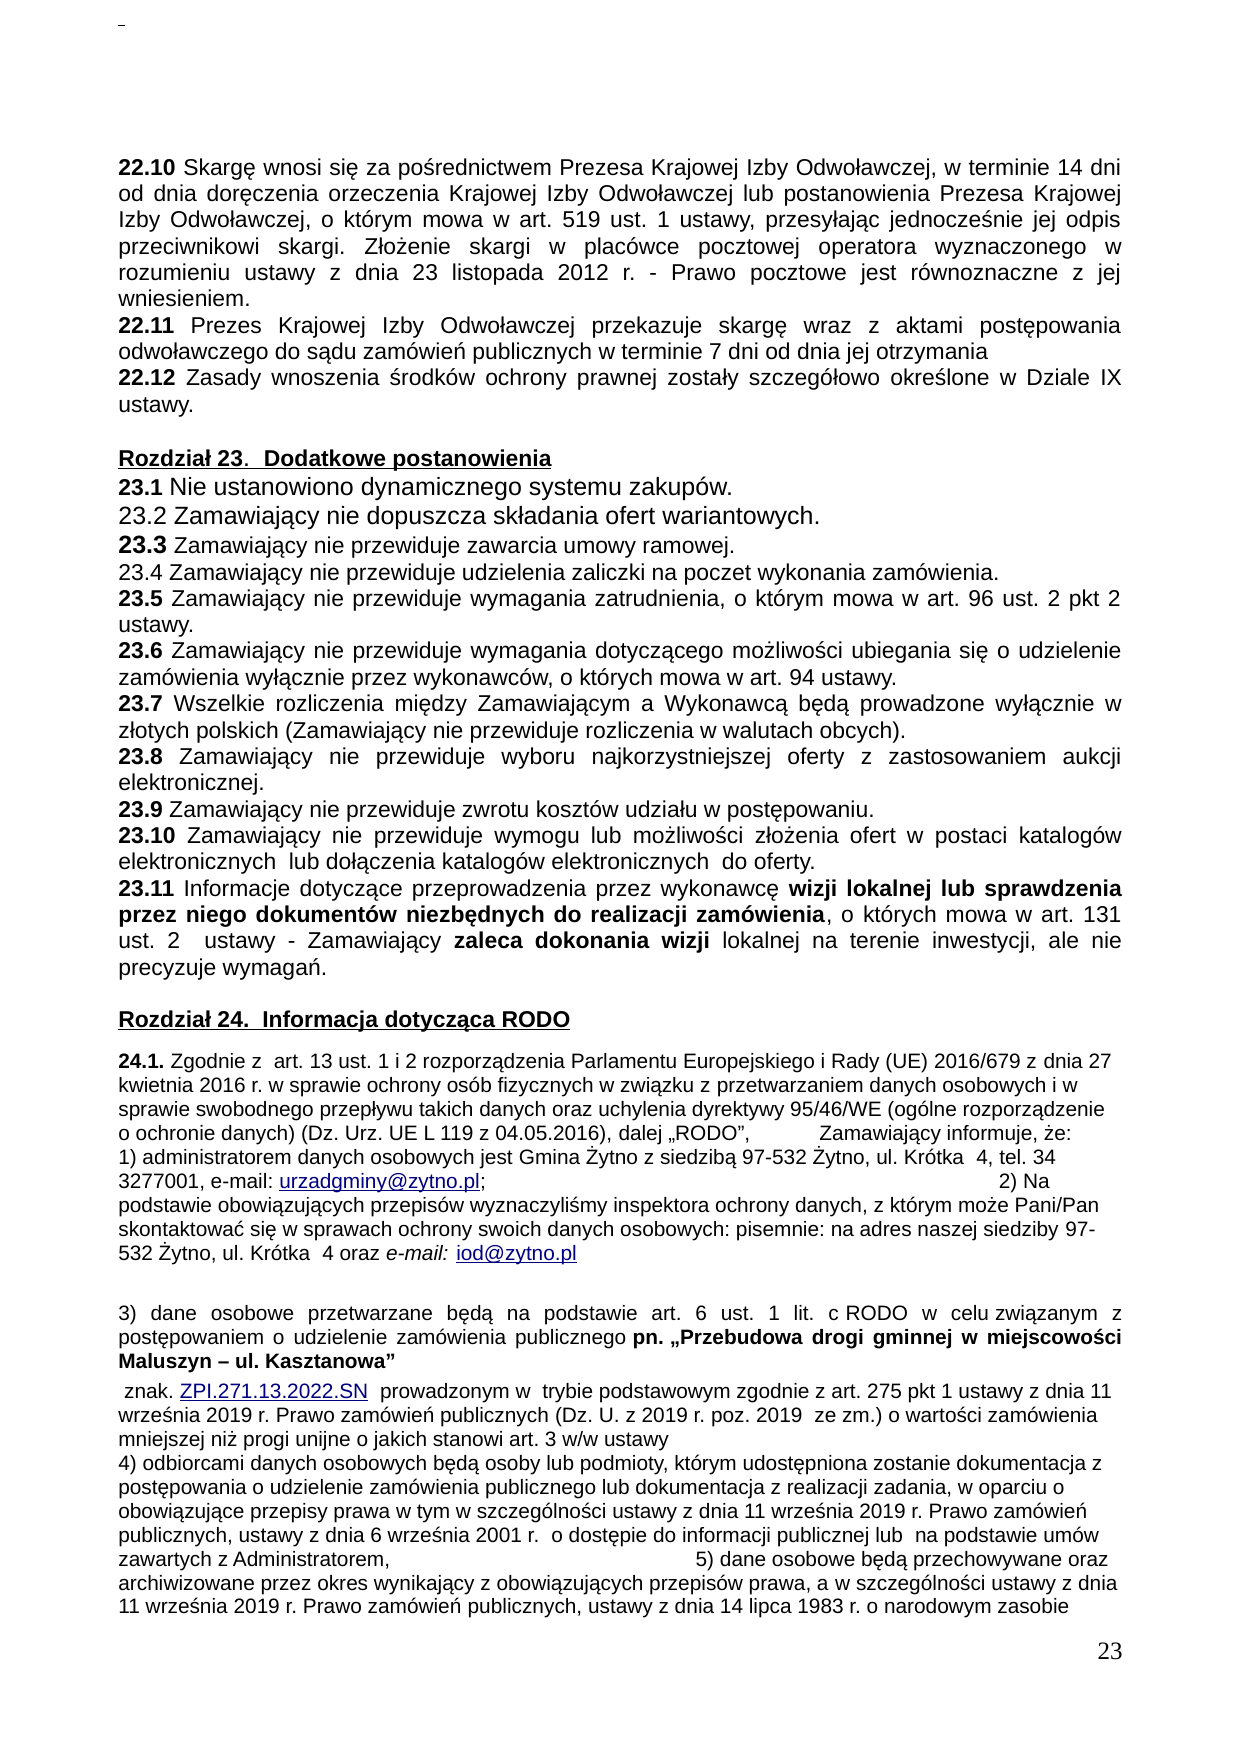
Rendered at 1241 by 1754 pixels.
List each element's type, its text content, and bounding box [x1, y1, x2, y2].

text 23.11 Informacje dotyczące przeprowadzenia przez wykonawcę wizji lokalnej lub sprawdzenia przez niego dokumentów niezbędnych do realizacji zamówienia, o których mowa w art. 131 ust. 2 ustawy - Zamawiający zaleca dokonania wizji lokalnej na terenie inwestycji, ale nie precyzuje wymagań. [118, 875, 1122, 980]
text 23.10 Zamawiający nie przewiduje wymogu lub możliwości złożenia ofert w postaci katalogów elektronicznych lub dołączenia katalogów elektronicznych do oferty. [118, 822, 1122, 875]
text 24.1. Zgodnie z art. 13 ust. 1 i 2 rozporządzenia Parlamentu Europejskiego i Rady (UE) 2016/679 z dnia 27 kwietnia 2016 r. w sprawie ochrony osób fizycznych w związku z przetwarzaniem danych osobowych i w sprawie swobodnego przepływu takich danych oraz uchylenia dyrektywy 95/46/WE (ogólne rozporządzenie o ochronie danych) (Dz. Urz. UE L 119 z 04.05.2016), dalej „RODO”, Zamawiający informuje, że: 1) administratorem danych osobowych jest Gmina Żytno z siedzibą 97-532 Żytno, ul. Krótka 4, tel. 34 3277001, e-mail: urzadgminy@zytno.pl; 2) Na podstawie obowiązujących przepisów wyznaczyliśmy inspektora ochrony danych, z którym może Pani/Pan skontaktować się w sprawach ochrony swoich danych osobowych: pisemnie: na adres naszej siedziby 97-532 Żytno, ul. Krótka 4 oraz e-mail: iod@zytno.pl [118, 1049, 1122, 1265]
text 22.12 Zasady wnoszenia środków ochrony prawnej zostały szczegółowo określone w Dziale IX ustawy. [118, 364, 1122, 417]
text 23.6 Zamawiający nie przewiduje wymagania dotyczącego możliwości ubiegania się o udzielenie zamówienia wyłącznie przez wykonawców, o których mowa w art. 94 ustawy. [118, 637, 1122, 690]
text Rozdział 24. Informacja dotycząca RODO [118, 1006, 1122, 1033]
text 23.9 Zamawiający nie przewiduje zwrotu kosztów udziału w postępowaniu. [118, 796, 1122, 822]
text 23.8 Zamawiający nie przewiduje wyboru najkorzystniejszej oferty z zastosowaniem aukcji elektronicznej. [118, 743, 1122, 796]
text Rozdział 23. Dodatkowe postanowienia [118, 443, 1122, 472]
text 22.11 Prezes Krajowej Izby Odwoławczej przekazuje skargę wraz z aktami postępowania odwoławczego do sądu zamówień publicznych w terminie 7 dni od dnia jej otrzymania [118, 312, 1122, 364]
text 23.4 Zamawiający nie przewiduje udzielenia zaliczki na poczet wykonania zamówienia. [118, 558, 1122, 585]
text 23.3 Zamawiający nie przewiduje zawarcia umowy ramowej. [118, 530, 1122, 558]
text 22.10 Skargę wnosi się za pośrednictwem Prezesa Krajowej Izby Odwoławczej, w terminie 14 dni od dnia doręczenia orzeczenia Krajowej Izby Odwoławczej lub postanowienia Prezesa Krajowej Izby Odwoławczej, o którym mowa w art. 519 ust. 1 ustawy, przesyłając jednocześnie jej odpis przeciwnikowi skargi. Złożenie skargi w placówce pocztowej operatora wyznaczonego w rozumieniu ustawy z dnia 23 listopada 2012 r. - Prawo pocztowe jest równoznaczne z jej wniesieniem. [118, 153, 1122, 312]
text 23.1 Nie ustanowiono dynamicznego systemu zakupów. [118, 472, 1122, 501]
text 23.7 Wszelkie rozliczenia między Zamawiającym a Wykonawcą będą prowadzone wyłącznie w złotych polskich (Zamawiający nie przewiduje rozliczenia w walutach obcych). [118, 690, 1122, 743]
text 23.5 Zamawiający nie przewiduje wymagania zatrudnienia, o którym mowa w art. 96 ust. 2 pkt 2 ustawy. [118, 585, 1122, 637]
text 23.2 Zamawiający nie dopuszcza składania ofert wariantowych. [118, 501, 1122, 530]
text znak. ZPI.271.13.2022.SN prowadzonym w trybie podstawowym zgodnie z art. 275 pkt 1 ustawy z dnia 11 września 2019 r. Prawo zamówień publicznych (Dz. U. z 2019 r. poz. 2019 ze zm.) o wartości zamówienia mniejszej niż progi unijne o jakich stanowi art. 3 w/w ustawy 4) odbiorcami danych osobowych będą osoby lub podmioty, którym udostępniona zostanie dokumentacja z postępowania o udzielenie zamówienia publicznego lub dokumentacja z realizacji zadania, w oparciu o obowiązujące przepisy prawa w tym w szczególności ustawy z dnia 11 września 2019 r. Prawo zamówień publicznych, ustawy z dnia 6 września 2001 r. o dostępie do informacji publicznej lub na podstawie umów zawartych z Administratorem, 5) dane osobowe będą przechowywane oraz archiwizowane przez okres wynikający z obowiązujących przepisów prawa, a w szczególności ustawy z dnia 11 września 2019 r. Prawo zamówień publicznych, ustawy z dnia 14 lipca 1983 r. o narodowym zasobie [118, 1379, 1122, 1618]
text 3) dane osobowe przetwarzane będą na podstawie art. 6 ust. 1 lit. c RODO w celu związanym z postępowaniem o udzielenie zamówienia publicznego pn. „Przebudowa drogi gminnej w miejscowości Maluszyn – ul. Kasztanowa” [118, 1301, 1122, 1372]
